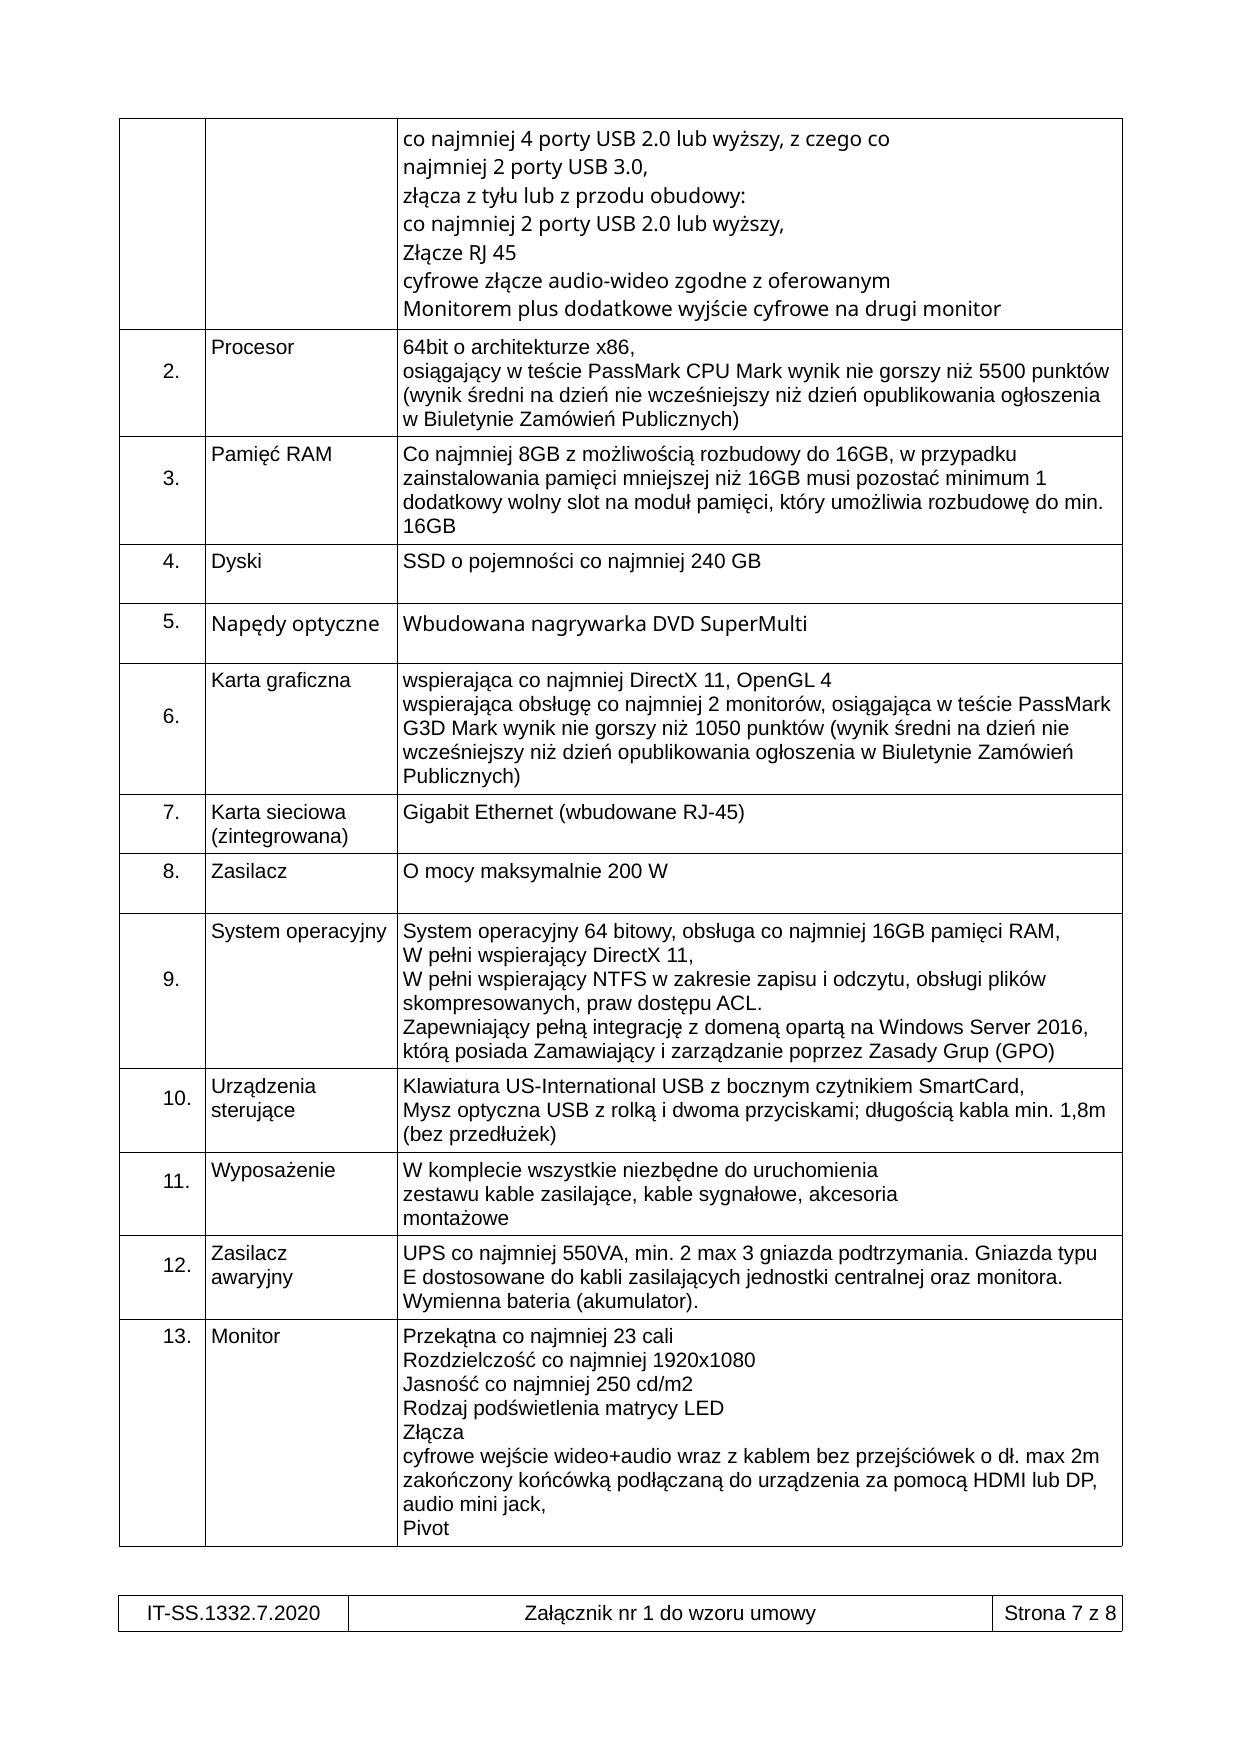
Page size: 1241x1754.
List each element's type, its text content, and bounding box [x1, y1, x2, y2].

table_cell [120, 1320, 205, 1546]
table_cell Klawiatura US-International USB z bocznym czytnikiem SmartCard, Mysz optyczna USB z rolką i dwoma przyciskami; długością kabla min. 1,8m (bez przedłużek) [398, 1069, 1122, 1152]
table_cell Co najmniej 8GB z możliwością rozbudowy do 16GB, w przypadku zainstalowania pamięci mniejszej niż 16GB musi pozostać minimum 1 dodatkowy wolny slot na moduł pamięci, który umożliwia rozbudowę do min. 16GB [398, 437, 1122, 543]
table_cell [120, 545, 205, 603]
table_cell Napędy optyczne [206, 604, 397, 662]
table_cell [120, 1069, 205, 1152]
table_cell [120, 1153, 205, 1235]
table_cell wspierająca co najmniej DirectX 11, OpenGL 4 wspierająca obsługę co najmniej 2 monitorów, osiągająca w teście PassMark G3D Mark wynik nie gorszy niż 1050 punktów (wynik średni na dzień nie wcześniejszy niż dzień opublikowania ogłoszenia w Biuletynie Zamówień Publicznych) [398, 664, 1122, 794]
table_cell [120, 119, 205, 329]
table_cell SSD o pojemności co najmniej 240 GB [398, 545, 1122, 603]
table_cell Monitor [206, 1320, 397, 1546]
table_cell Gigabit Ethernet (wbudowane RJ-45) [398, 795, 1122, 853]
table_cell W komplecie wszystkie niezbędne do uruchomienia zestawu kable zasilające, kable sygnałowe, akcesoria montażowe [398, 1153, 1122, 1235]
table_cell [120, 795, 205, 853]
table_cell Urządzenia sterujące [206, 1069, 397, 1152]
table_cell Karta sieciowa (zintegrowana) [206, 795, 397, 853]
table_cell [120, 1236, 205, 1318]
table_cell [120, 854, 205, 913]
table_cell System operacyjny 64 bitowy, obsługa co najmniej 16GB pamięci RAM, W pełni wspierający DirectX 11, W pełni wspierający NTFS w zakresie zapisu i odczytu, obsługi plików skompresowanych, praw dostępu ACL. Zapewniający pełną integrację z domeną opartą na Windows Server 2016, którą posiada Zamawiający i zarządzanie poprzez Zasady Grup (GPO) [398, 914, 1122, 1068]
table_cell Wbudowana nagrywarka DVD SuperMulti [398, 604, 1122, 662]
table_cell Dyski [206, 545, 397, 603]
table_cell UPS co najmniej 550VA, min. 2 max 3 gniazda podtrzymania. Gniazda typu E dostosowane do kabli zasilających jednostki centralnej oraz monitora. Wymienna bateria (akumulator). [398, 1236, 1122, 1318]
table_cell [120, 664, 205, 794]
table_cell Karta graficzna [206, 664, 397, 794]
table_cell Wyposażenie [206, 1153, 397, 1235]
table_cell O mocy maksymalnie 200 W [398, 854, 1122, 913]
table_cell Przekątna co najmniej 23 cali Rozdzielczość co najmniej 1920x1080 Jasność co najmniej 250 cd/m2 Rodzaj podświetlenia matrycy LED Złącza cyfrowe wejście wideo+audio wraz z kablem bez przejściówek o dł. max 2m zakończony końcówką podłączaną do urządzenia za pomocą HDMI lub DP, audio mini jack, Pivot [398, 1320, 1122, 1546]
table_cell [120, 914, 205, 1068]
table_cell [120, 330, 205, 436]
table_cell Procesor [206, 330, 397, 436]
table_cell [120, 437, 205, 543]
table_cell Zasilacz awaryjny [206, 1236, 397, 1318]
table_cell 64bit o architekturze x86, osiągający w teście PassMark CPU Mark wynik nie gorszy niż 5500 punktów (wynik średni na dzień nie wcześniejszy niż dzień opublikowania ogłoszenia w Biuletynie Zamówień Publicznych) [398, 330, 1122, 436]
table_cell [120, 604, 205, 662]
table_cell co najmniej 4 porty USB 2.0 lub wyższy, z czego co najmniej 2 porty USB 3.0, złącza z tyłu lub z przodu obudowy: co najmniej 2 porty USB 2.0 lub wyższy, Złącze RJ 45 cyfrowe złącze audio-wideo zgodne z oferowanym Monitorem plus dodatkowe wyjście cyfrowe na drugi monitor [398, 119, 1122, 329]
table_cell [206, 119, 397, 329]
table_cell Zasilacz [206, 854, 397, 913]
table_cell Pamięć RAM [206, 437, 397, 543]
table_cell System operacyjny [206, 914, 397, 1068]
